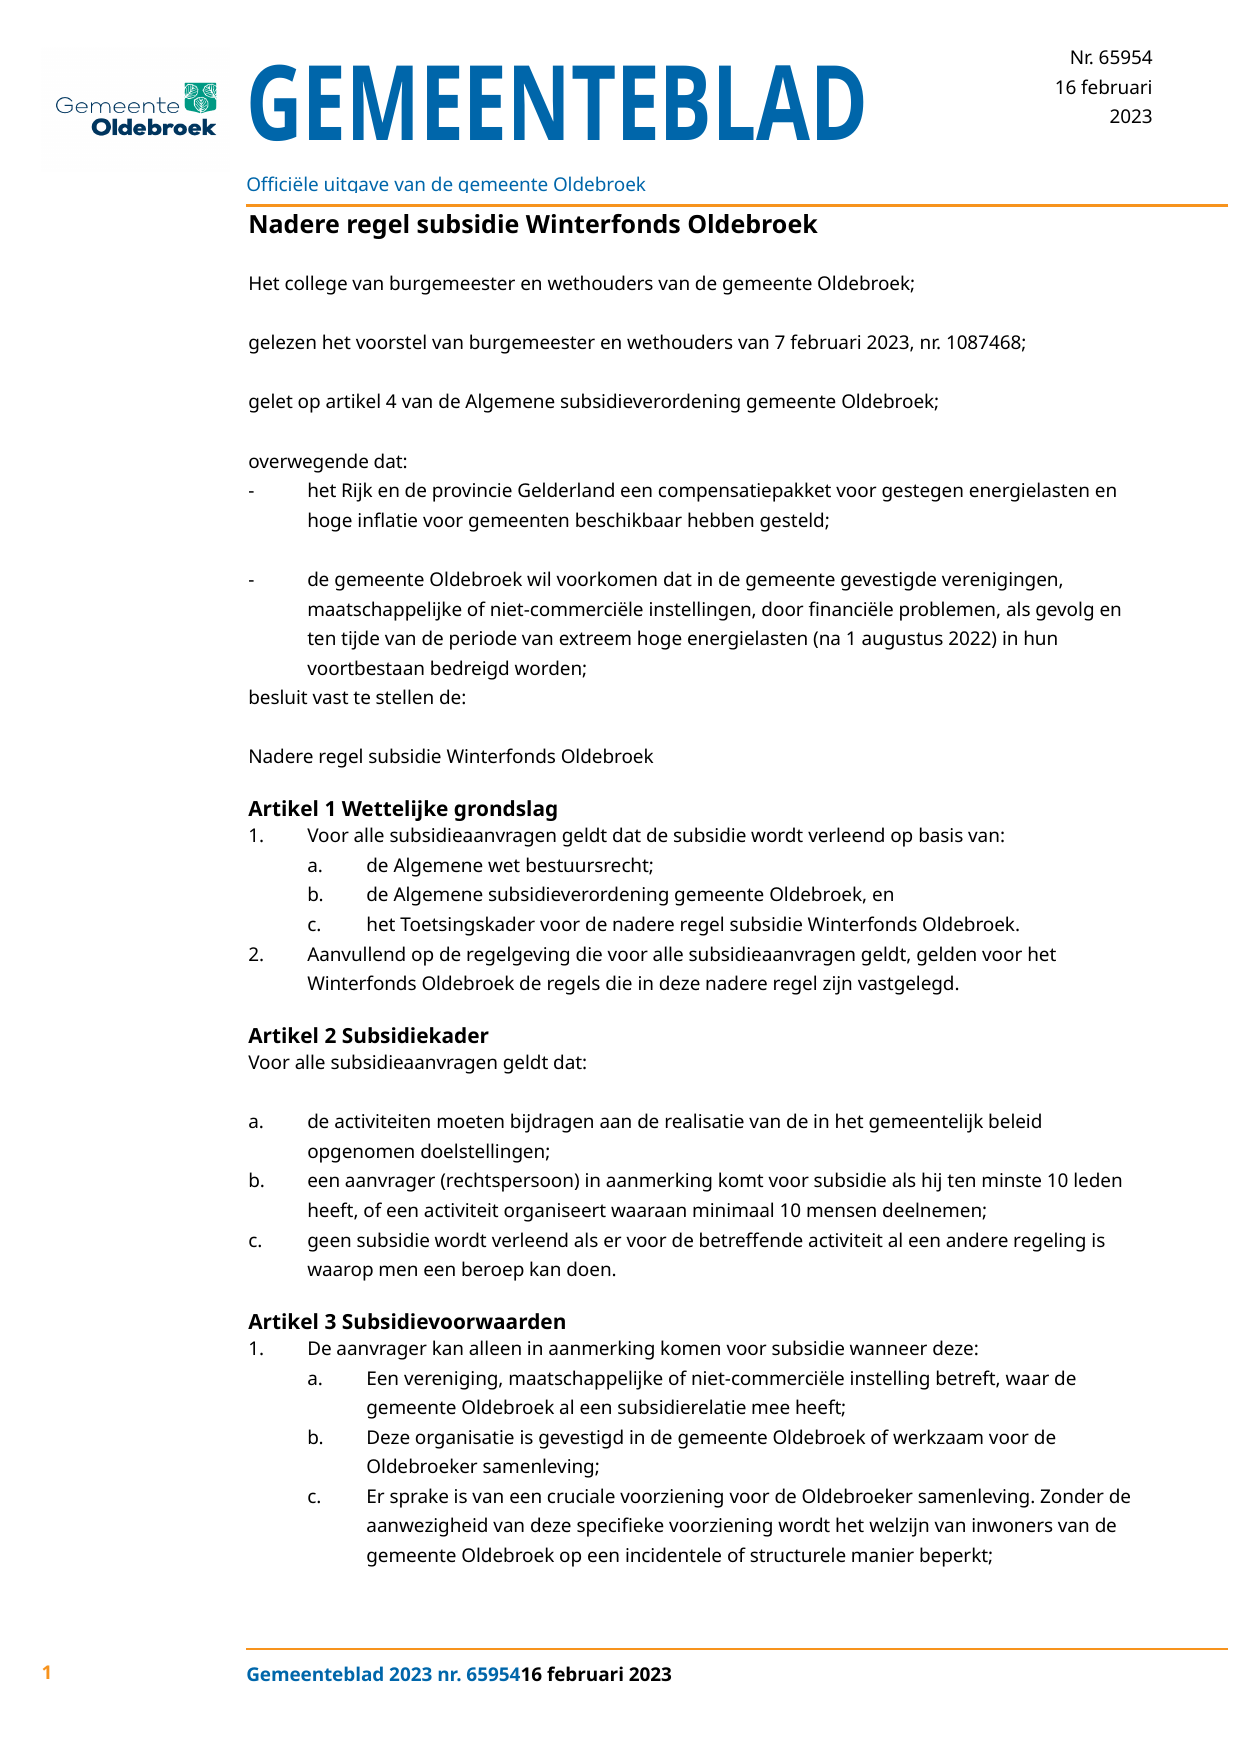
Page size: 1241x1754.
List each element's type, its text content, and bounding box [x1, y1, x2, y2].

text overwegende dat: [248, 448, 1152, 473]
list Een vereniging, maatschappelijke of niet-commerciële instelling betreft, waar de gemeente Oldebroek al een subsidierelatie mee heeft; [307, 1365, 1152, 1420]
list Aanvullend op de regelgeving die voor alle subsidieaanvragen geldt, gelden voor het Winterfonds Oldebroek de regels die in deze nadere regel zijn vastgelegd. [248, 941, 1152, 996]
list de Algemene subsidieverordening gemeente Oldebroek, en [307, 882, 1152, 907]
list geen subsidie wordt verleend als er voor de betreffende activiteit al een andere regeling is waarop men een beroep kan doen. [248, 1227, 1152, 1282]
text Artikel 2 Subsidiekader [248, 1021, 1152, 1049]
text gelezen het voorstel van burgemeester en wethouders van 7 februari 2023, nr. 1087468; [248, 329, 1152, 355]
list het Toetsingskader voor de nadere regel subsidie Winterfonds Oldebroek. [307, 911, 1152, 937]
text Artikel 3 Subsidievoorwaarden [248, 1307, 1152, 1335]
text Voor alle subsidieaanvragen geldt dat: [248, 1049, 1152, 1075]
list de activiteiten moeten bijdragen aan de realisatie van de in het gemeentelijk beleid opgenomen doelstellingen; [248, 1108, 1152, 1164]
list het Rijk en de provincie Gelderland een compensatiepakket voor gestegen energielasten en hoge inflatie voor gemeenten beschikbaar hebben gesteld; [248, 477, 1152, 533]
text Nadere regel subsidie Winterfonds Oldebroek [248, 207, 1152, 241]
list De aanvrager kan alleen in aanmerking komen voor subsidie wanneer deze: [248, 1335, 1152, 1361]
text Het college van burgemeester en wethouders van de gemeente Oldebroek; [248, 270, 1152, 296]
list een aanvrager (rechtspersoon) in aanmerking komt voor subsidie als hij ten minste 10 leden heeft, of een activiteit organiseert waaraan minimaal 10 mensen deelnemen; [248, 1168, 1152, 1223]
list Voor alle subsidieaanvragen geldt dat de subsidie wordt verleend op basis van: [248, 822, 1152, 848]
list Deze organisatie is gevestigd in de gemeente Oldebroek of werkzaam voor de Oldebroeker samenleving; [307, 1424, 1152, 1479]
list de gemeente Oldebroek wil voorkomen dat in de gemeente gevestigde verenigingen, maatschappelijke of niet-commerciële instellingen, door financiële problemen, als gevolg en ten tijde van de periode van extreem hoge energielasten (na 1 augustus 2022) in hun voortbestaan bedreigd worden; [248, 566, 1152, 681]
list de Algemene wet bestuursrecht; [307, 852, 1152, 878]
text Artikel 1 Wettelijke grondslag [248, 794, 1152, 822]
picture [41, 47, 231, 172]
list Er sprake is van een cruciale voorziening voor de Oldebroeker samenleving. Zonder de aanwezigheid van deze specifieke voorziening wordt het welzijn van inwoners van de gemeente Oldebroek op een incidentele of structurele manier beperkt; [307, 1483, 1152, 1568]
text gelet op artikel 4 van de Algemene subsidieverordening gemeente Oldebroek; [248, 389, 1152, 414]
text besluit vast te stellen de: [248, 684, 1152, 710]
text Nadere regel subsidie Winterfonds Oldebroek [248, 744, 1152, 769]
